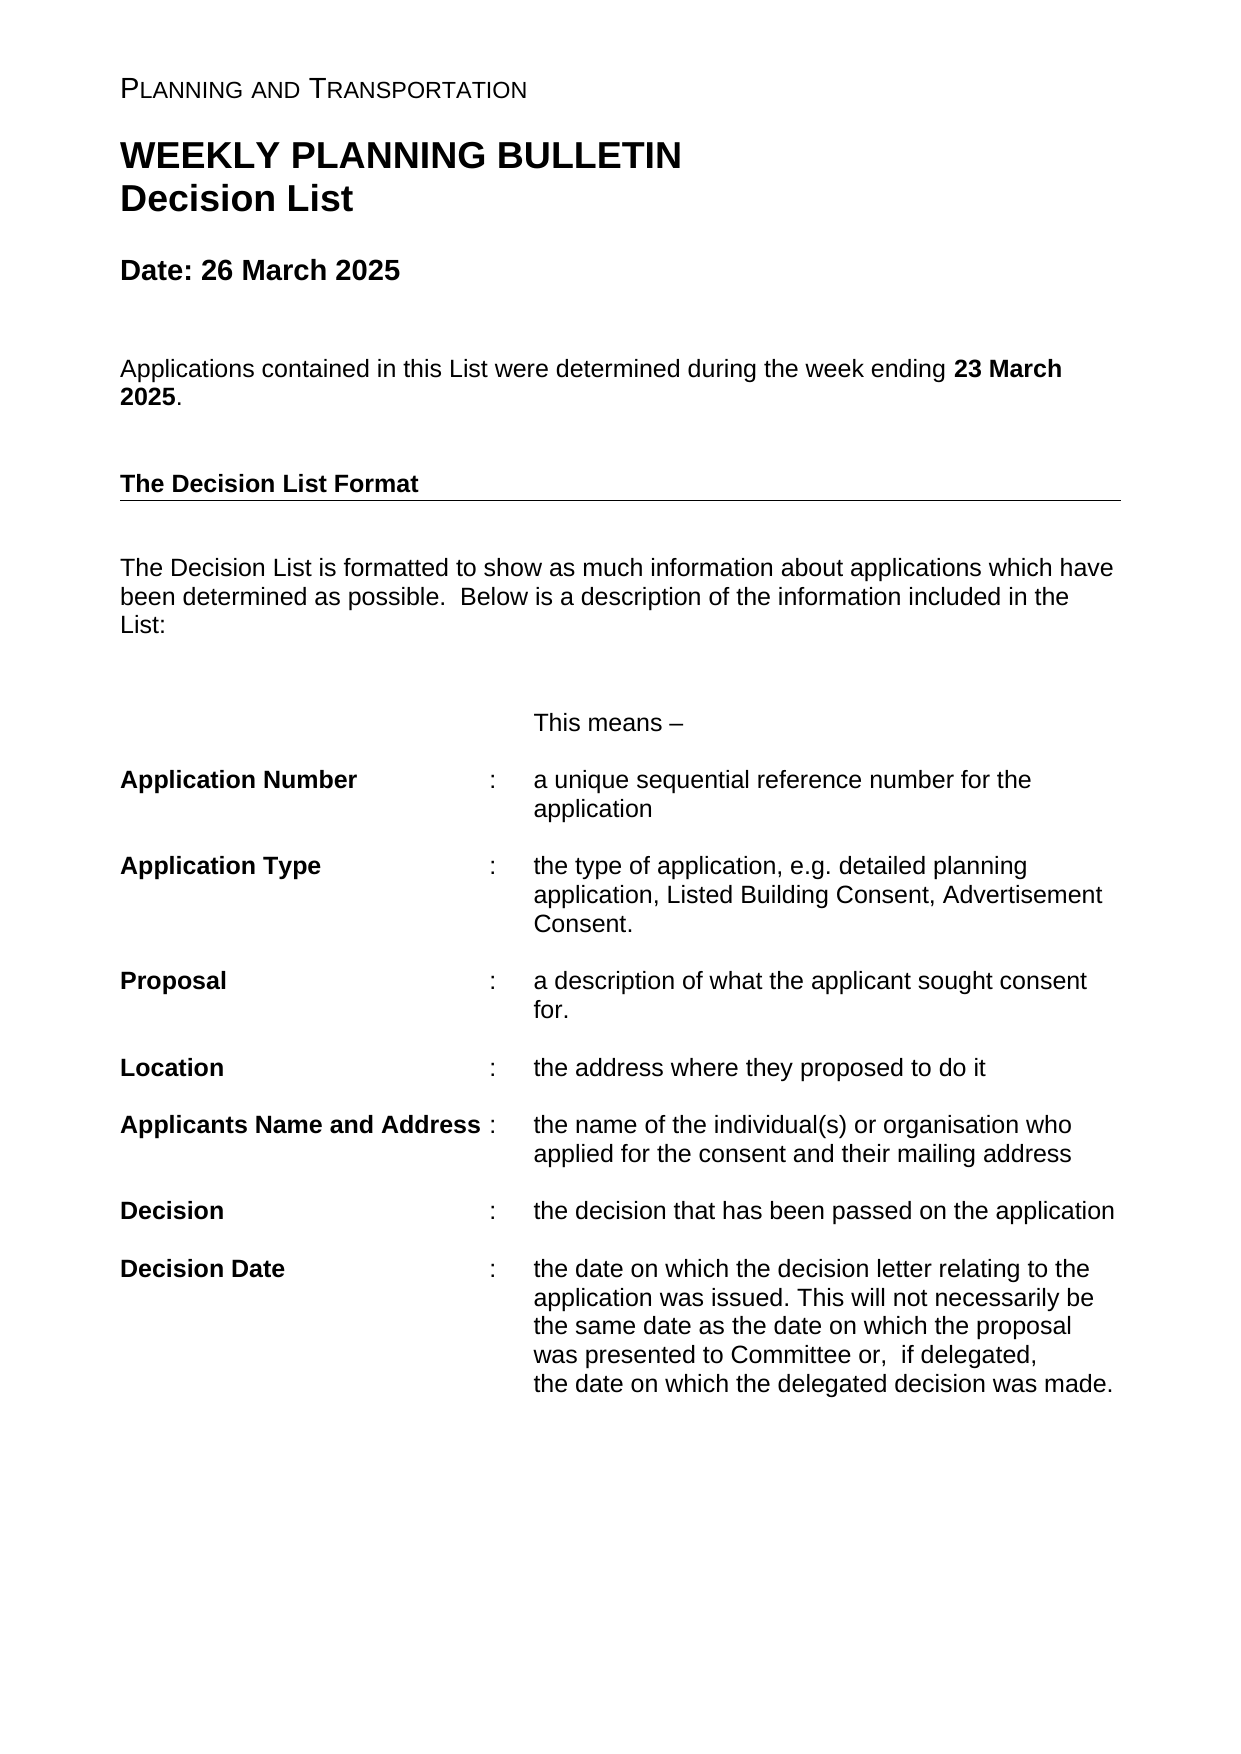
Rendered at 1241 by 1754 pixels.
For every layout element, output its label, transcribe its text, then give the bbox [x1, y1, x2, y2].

text Applications contained in this List were determined during the week ending 23 March 2025. [120, 353, 1121, 411]
text application [120, 794, 1121, 823]
text the same date as the date on which the proposal [120, 1311, 1121, 1340]
subtitle Planning and Transportation [120, 71, 1121, 104]
text The Decision List Format [120, 469, 1121, 500]
text Application Number : a unique sequential reference number for the [120, 765, 1121, 794]
text Date: 26 March 2025 [120, 253, 1121, 286]
text Consent. [120, 909, 1121, 938]
title Decision List [120, 176, 1121, 219]
text Weekly Planning Bulletin [120, 133, 1121, 176]
text Decision Date : the date on which the decision letter relating to the [120, 1254, 1121, 1283]
text application, Listed Building Consent, Advertisement [120, 880, 1121, 909]
text applied for the consent and their mailing address [120, 1139, 1121, 1168]
text Decision : the decision that has been passed on the application [120, 1196, 1121, 1225]
text The Decision List is formatted to show as much information about applications which have been determined as possible. Below is a description of the information included in the List: [120, 553, 1121, 639]
text for. [120, 995, 1121, 1024]
text This means – [120, 708, 1121, 736]
text application was issued. This will not necessarily be [120, 1283, 1121, 1311]
text Location : the address where they proposed to do it [120, 1053, 1121, 1081]
text was presented to Committee or, if delegated, the date on which the delegated decision was made. [120, 1340, 1121, 1398]
text Proposal : a description of what the applicant sought consent [120, 966, 1121, 995]
text Applicants Name and Address : the name of the individual(s) or organisation who [120, 1110, 1121, 1139]
text Application Type : the type of application, e.g. detailed planning [120, 851, 1121, 880]
